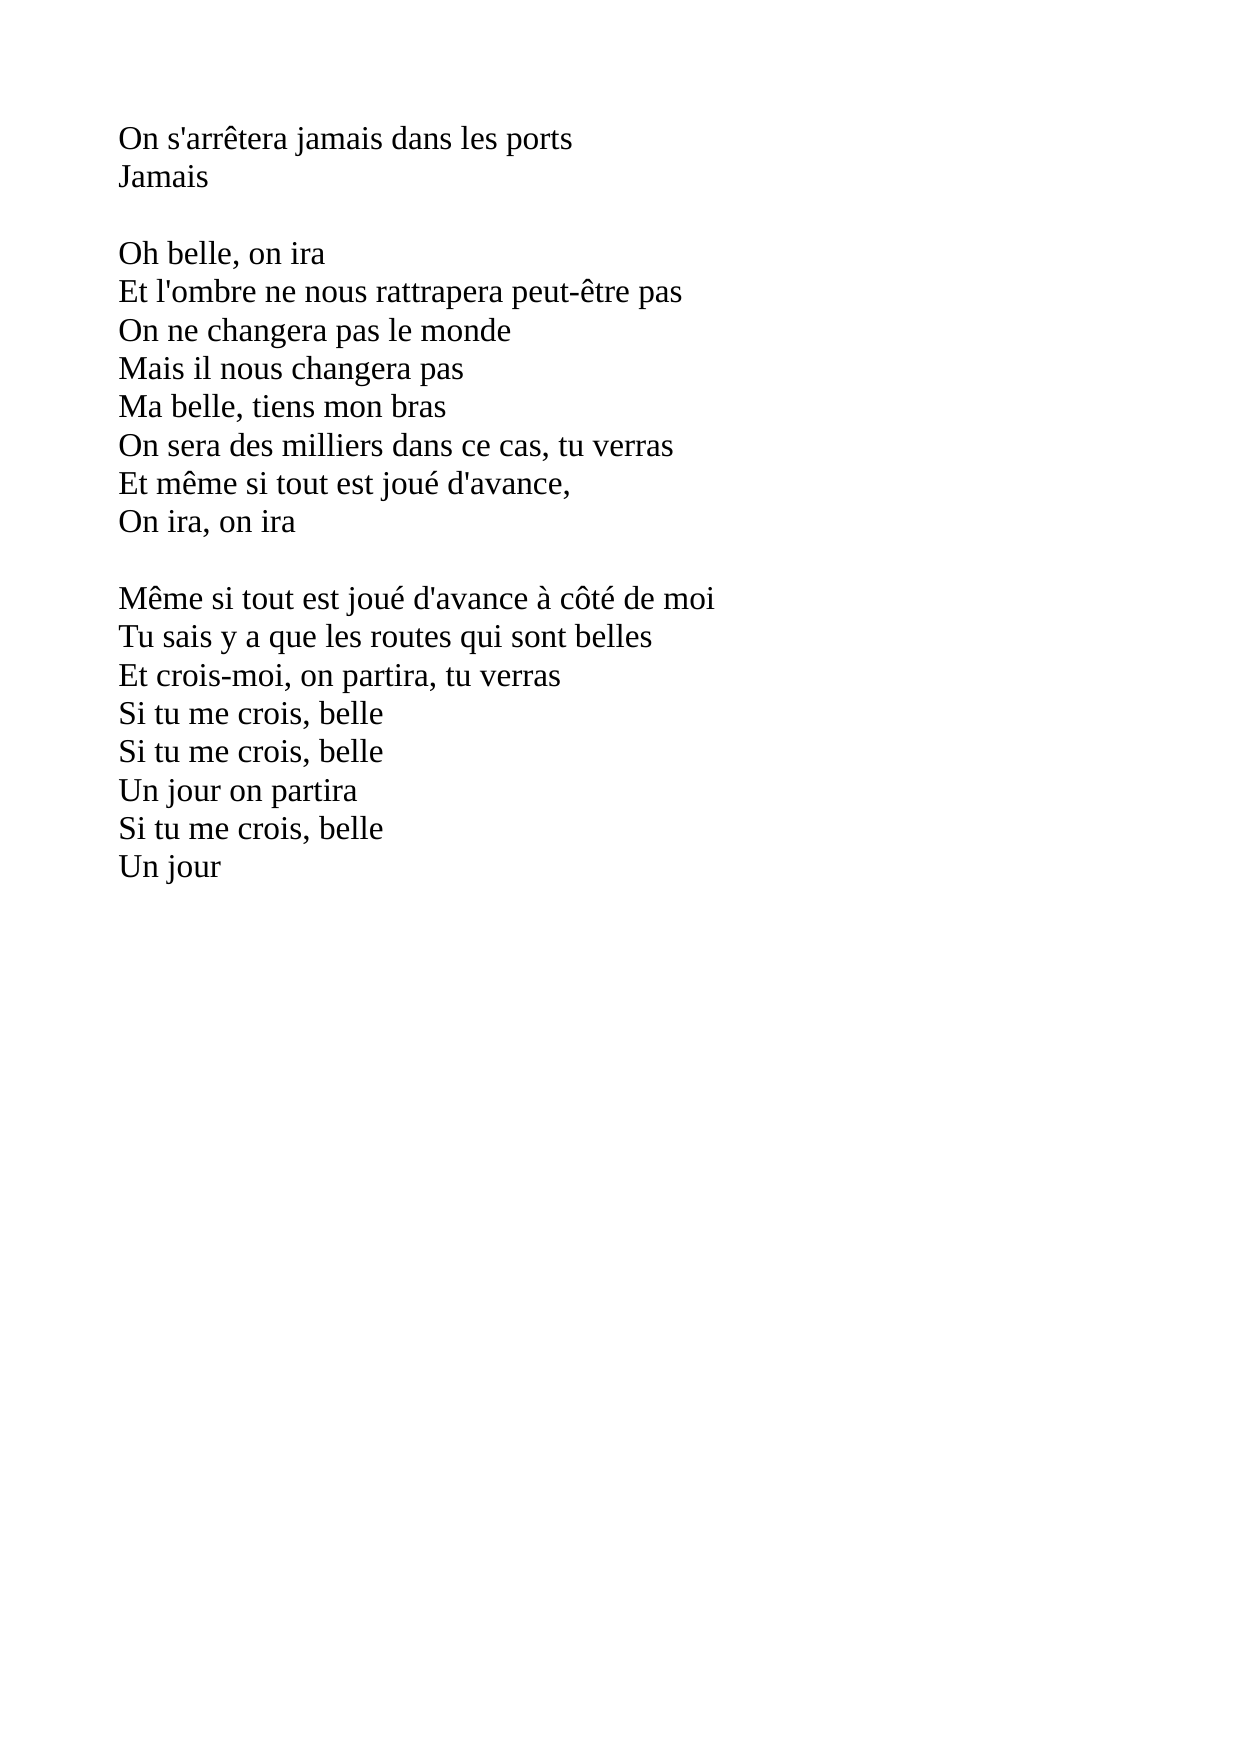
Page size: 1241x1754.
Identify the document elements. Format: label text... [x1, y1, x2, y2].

text Tu sais y a que les routes qui sont belles [118, 616, 1122, 655]
text Ma belle, tiens mon bras [118, 386, 1122, 425]
text Même si tout est joué d'avance à côté de moi [118, 578, 1122, 616]
text Un jour on partira [118, 770, 1122, 808]
text Un jour [118, 846, 1122, 885]
text Si tu me crois, belle [118, 731, 1122, 770]
text Et même si tout est joué d'avance, [118, 463, 1122, 501]
text Mais il nous changera pas [118, 348, 1122, 386]
text Jamais [118, 156, 1122, 195]
text Et l'ombre ne nous rattrapera peut-être pas [118, 271, 1122, 310]
text On ne changera pas le monde [118, 310, 1122, 348]
text On s'arrêtera jamais dans les ports [118, 118, 1122, 156]
text On sera des milliers dans ce cas, tu verras [118, 425, 1122, 463]
text Oh belle, on ira [118, 233, 1122, 271]
text Si tu me crois, belle [118, 693, 1122, 731]
text On ira, on ira [118, 501, 1122, 540]
text Et crois-moi, on partira, tu verras [118, 655, 1122, 693]
text Si tu me crois, belle [118, 808, 1122, 846]
